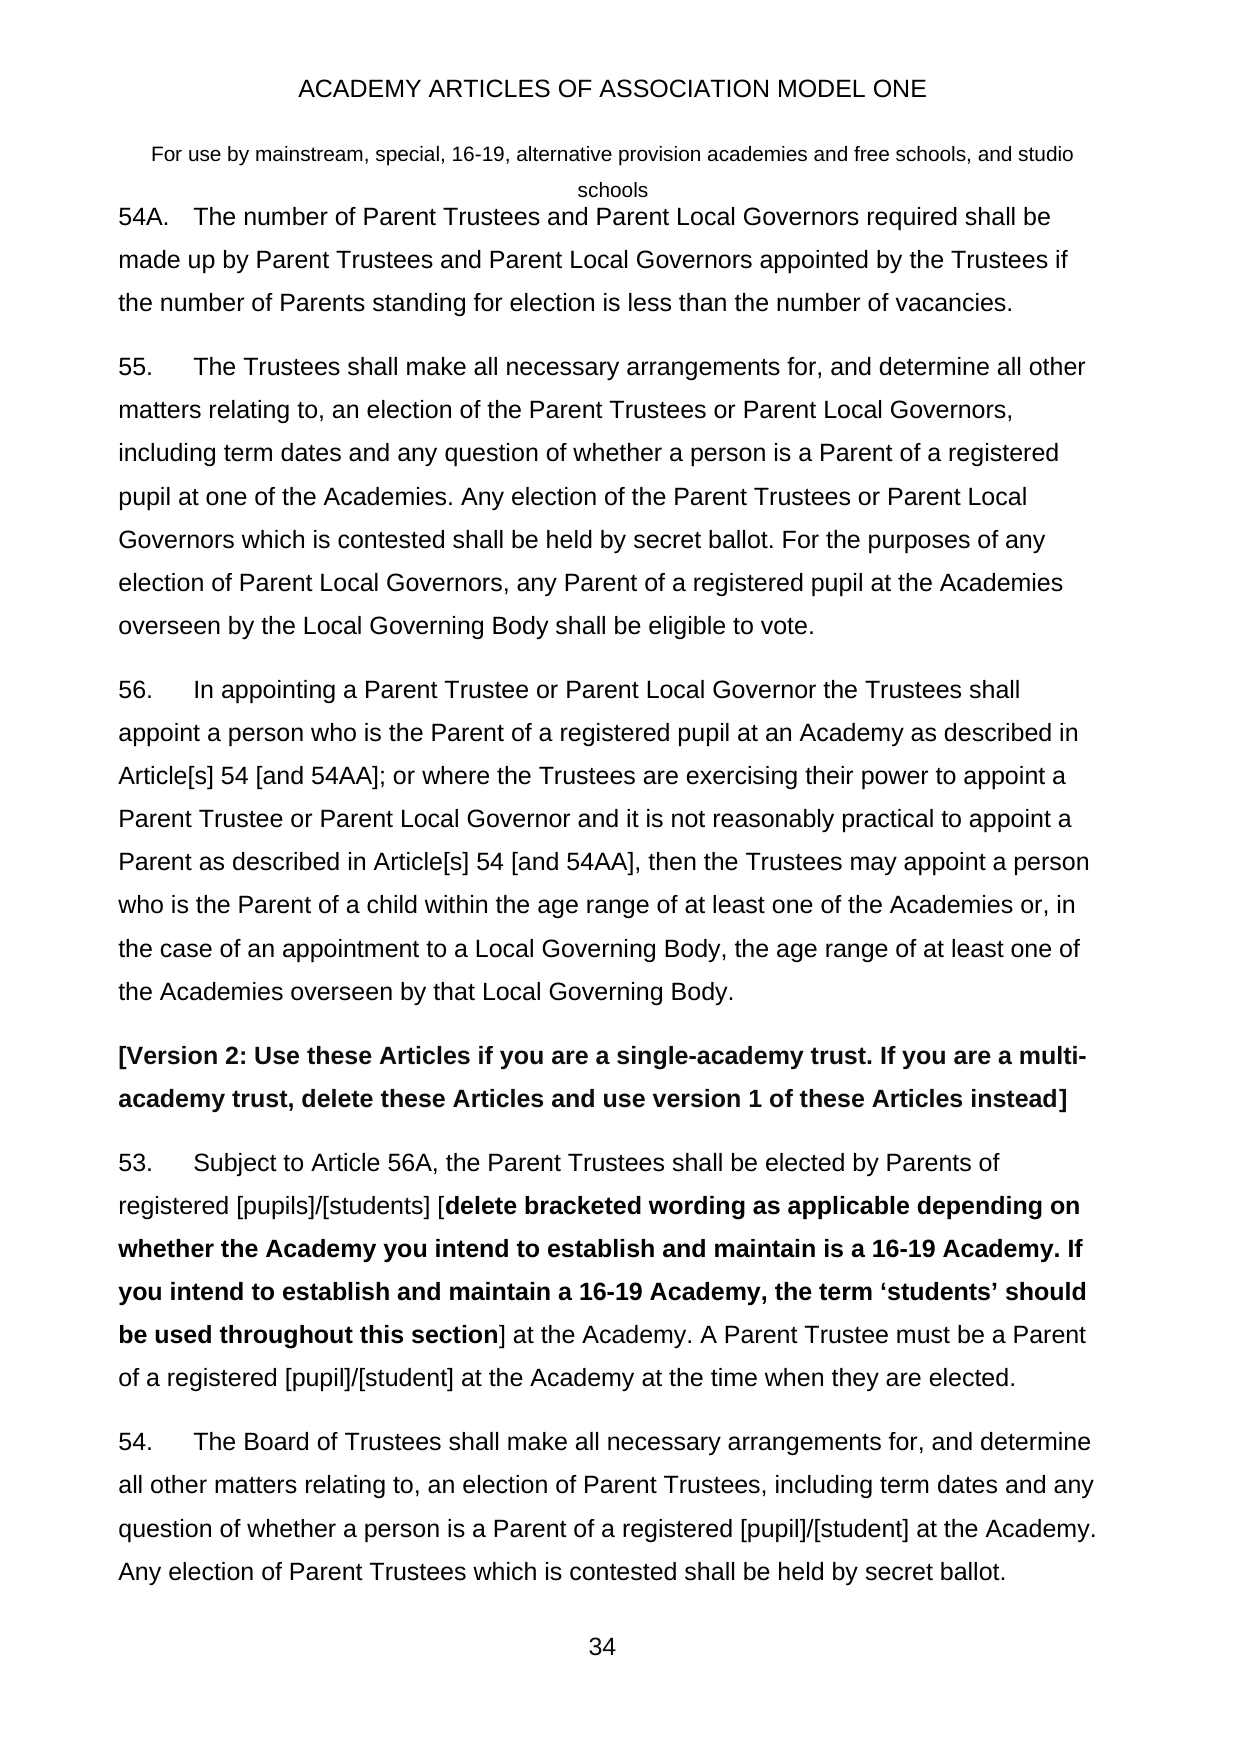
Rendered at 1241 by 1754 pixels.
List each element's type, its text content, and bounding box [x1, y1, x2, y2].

text [Version 2: Use these Articles if you are a single-academy trust. If you are a multi-academy trust, delete these Articles and use version 1 of these Articles instead] [118, 1041, 1107, 1112]
text 53. Subject to Article 56A, the Parent Trustees shall be elected by Parents of registered [pupils]/[students] [delete bracketed wording as applicable depending on whether the Academy you intend to establish and maintain is a 16-19 Academy. If you intend to establish and maintain a 16-19 Academy, the term ‘students’ should be used throughout this section] at the Academy. A Parent Trustee must be a Parent of a registered [pupil]/[student] at the Academy at the time when they are elected. [118, 1148, 1107, 1392]
text 54A. The number of Parent Trustees and Parent Local Governors required shall be made up by Parent Trustees and Parent Local Governors appointed by the Trustees if the number of Parents standing for election is less than the number of vacancies. [118, 202, 1107, 317]
text 56. In appointing a Parent Trustee or Parent Local Governor the Trustees shall appoint a person who is the Parent of a registered pupil at an Academy as described in Article[s] 54 [and 54AA]; or where the Trustees are exercising their power to appoint a Parent Trustee or Parent Local Governor and it is not reasonably practical to appoint a Parent as described in Article[s] 54 [and 54AA], then the Trustees may appoint a person who is the Parent of a child within the age range of at least one of the Academies or, in the case of an appointment to a Local Governing Body, the age range of at least one of the Academies overseen by that Local Governing Body. [118, 675, 1107, 1005]
text 55. The Trustees shall make all necessary arrangements for, and determine all other matters relating to, an election of the Parent Trustees or Parent Local Governors, including term dates and any question of whether a person is a Parent of a registered pupil at one of the Academies. Any election of the Parent Trustees or Parent Local Governors which is contested shall be held by secret ballot. For the purposes of any election of Parent Local Governors, any Parent of a registered pupil at the Academies overseen by the Local Governing Body shall be eligible to vote. [118, 352, 1107, 639]
text 54. The Board of Trustees shall make all necessary arrangements for, and determine all other matters relating to, an election of Parent Trustees, including term dates and any question of whether a person is a Parent of a registered [pupil]/[student] at the Academy. Any election of Parent Trustees which is contested shall be held by secret ballot. [118, 1427, 1107, 1585]
